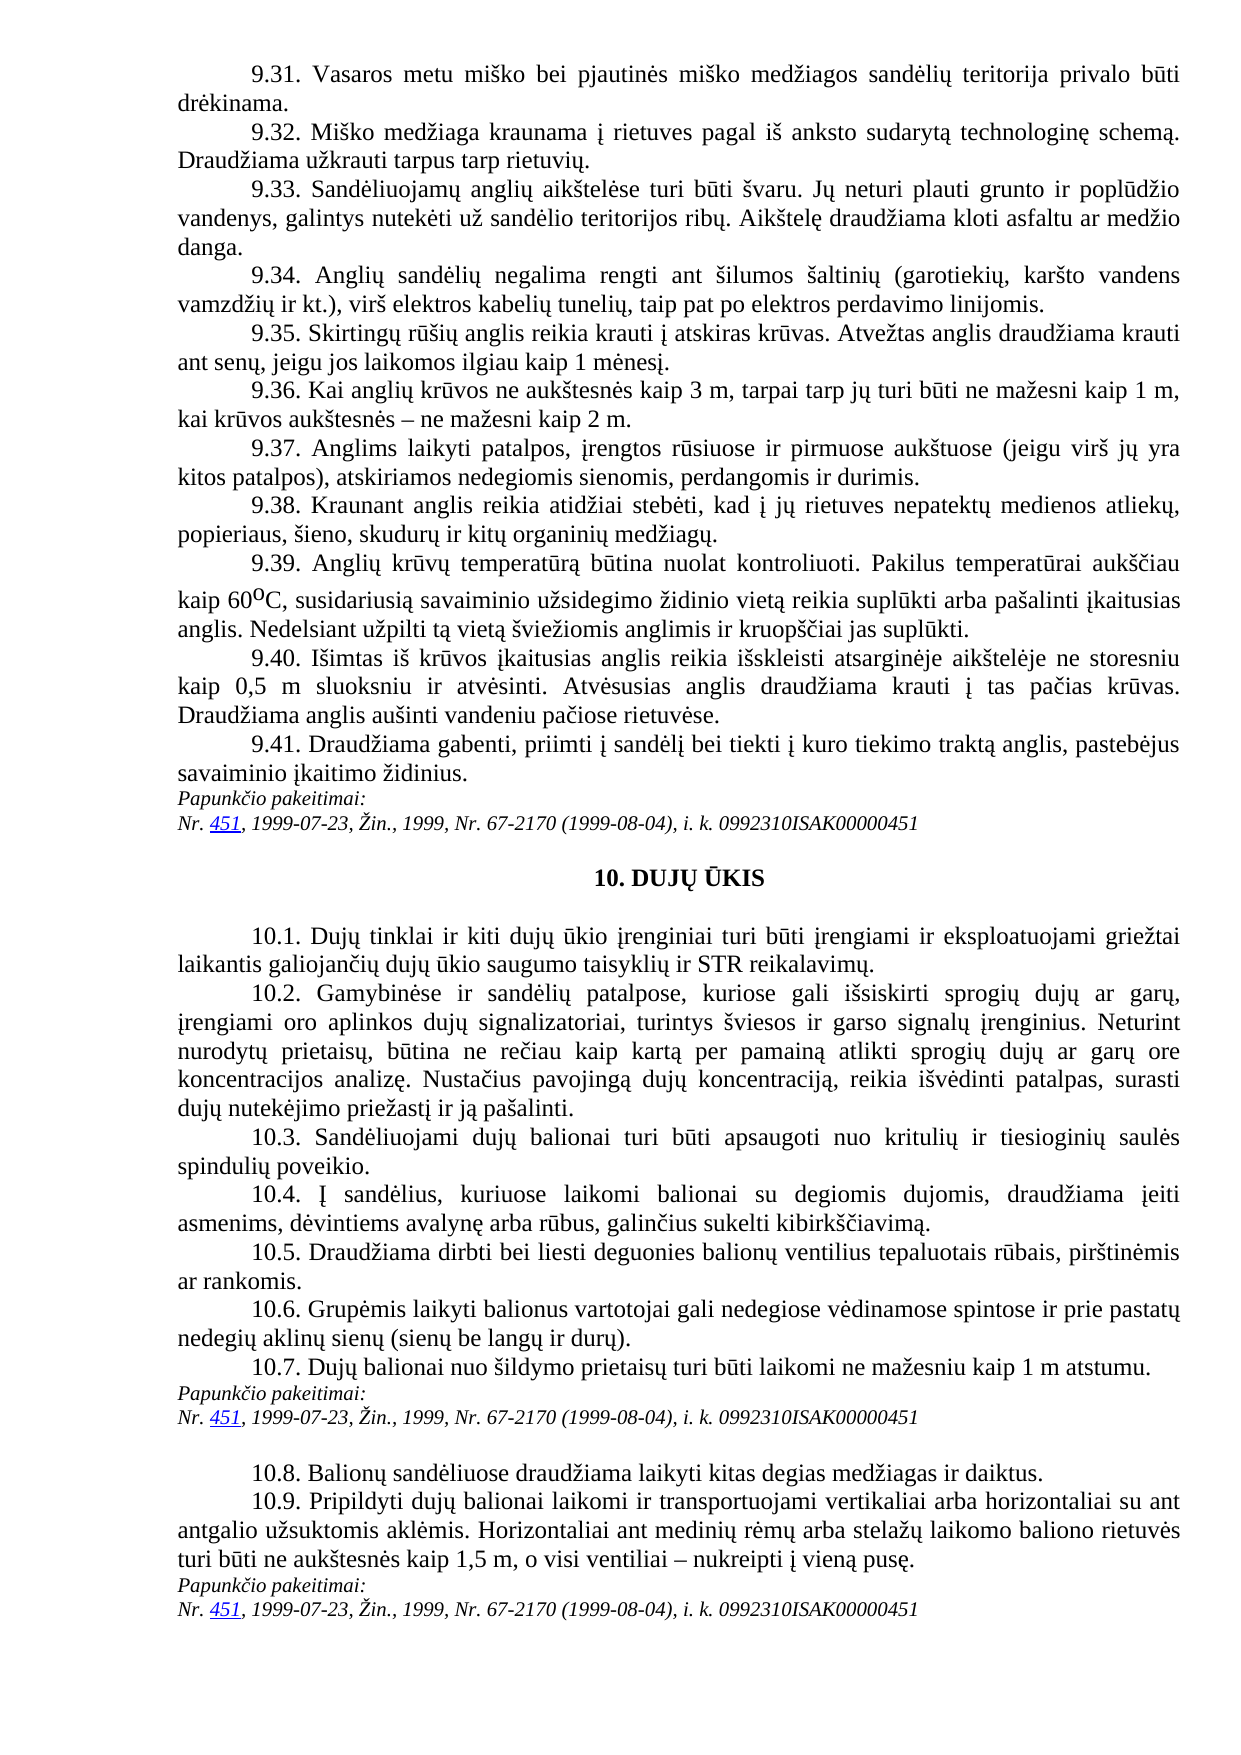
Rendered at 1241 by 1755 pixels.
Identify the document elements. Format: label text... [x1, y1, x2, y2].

text 9.40. Išimtas iš krūvos įkaitusias anglis reikia išskleisti atsarginėje aikštelėje ne storesniu kaip 0,5 m sluoksniu ir atvėsinti. Atvėsusias anglis draudžiama krauti į tas pačias krūvas. Draudžiama anglis aušinti vandeniu pačiose rietuvėse. [177, 643, 1181, 729]
text 9.32. Miško medžiaga kraunama į rietuves pagal iš anksto sudarytą technologinę schemą. Draudžiama užkrauti tarpus tarp rietuvių. [177, 117, 1181, 174]
text 9.39. Anglių krūvų temperatūrą būtina nuolat kontroliuoti. Pakilus temperatūrai aukščiau kaip 60oC, susidariusią savaiminio užsidegimo židinio vietą reikia suplūkti arba pašalinti įkaitusias anglis. Nedelsiant užpilti tą vietą šviežiomis anglimis ir kruopščiai jas suplūkti. [177, 548, 1181, 643]
text Nr. 451, 1999-07-23, Žin., 1999, Nr. 67-2170 (1999-08-04), i. k. 0992310ISAK00000451 [177, 1405, 1181, 1429]
text 10.5. Draudžiama dirbti bei liesti deguonies balionų ventilius tepaluotais rūbais, pirštinėmis ar rankomis. [177, 1237, 1181, 1294]
text 10.2. Gamybinėse ir sandėlių patalpose, kuriose gali išsiskirti sprogių dujų ar garų, įrengiami oro aplinkos dujų signalizatoriai, turintys šviesos ir garso signalų įrenginius. Neturint nurodytų prietaisų, būtina ne rečiau kaip kartą per pamainą atlikti sprogių dujų ar garų ore koncentracijos analizę. Nustačius pavojingą dujų koncentraciją, reikia išvėdinti patalpas, surasti dujų nutekėjimo priežastį ir ją pašalinti. [177, 978, 1181, 1122]
text 9.36. Kai anglių krūvos ne aukštesnės kaip 3 m, tarpai tarp jų turi būti ne mažesni kaip 1 m, kai krūvos aukštesnės – ne mažesni kaip 2 m. [177, 375, 1181, 433]
text 10.6. Grupėmis laikyti balionus vartotojai gali nedegiose vėdinamose spintose ir prie pastatų nedegių aklinų sienų (sienų be langų ir durų). [177, 1294, 1181, 1352]
text 10.7. Dujų balionai nuo šildymo prietaisų turi būti laikomi ne mažesniu kaip 1 m atstumu. [177, 1352, 1181, 1381]
text 10. DUJŲ ŪKIS [177, 863, 1181, 892]
text 9.38. Kraunant anglis reikia atidžiai stebėti, kad į jų rietuves nepatektų medienos atliekų, popieriaus, šieno, skudurų ir kitų organinių medžiagų. [177, 490, 1181, 548]
text 9.31. Vasaros metu miško bei pjautinės miško medžiagos sandėlių teritorija privalo būti drėkinama. [177, 59, 1181, 117]
text 10.8. Balionų sandėliuose draudžiama laikyti kitas degias medžiagas ir daiktus. [177, 1458, 1181, 1486]
text 9.41. Draudžiama gabenti, priimti į sandėlį bei tiekti į kuro tiekimo traktą anglis, pastebėjus savaiminio įkaitimo židinius. [177, 729, 1181, 786]
text 10.3. Sandėliuojami dujų balionai turi būti apsaugoti nuo kritulių ir tiesioginių saulės spindulių poveikio. [177, 1122, 1181, 1179]
text Nr. 451, 1999-07-23, Žin., 1999, Nr. 67-2170 (1999-08-04), i. k. 0992310ISAK00000451 [177, 810, 1181, 834]
text 9.34. Anglių sandėlių negalima rengti ant šilumos šaltinių (garotiekių, karšto vandens vamzdžių ir kt.), virš elektros kabelių tunelių, taip pat po elektros perdavimo linijomis. [177, 260, 1181, 318]
text 10.9. Pripildyti dujų balionai laikomi ir transportuojami vertikaliai arba horizontaliai su ant antgalio užsuktomis aklėmis. Horizontaliai ant medinių rėmų arba stelažų laikomo baliono rietuvės turi būti ne aukštesnės kaip 1,5 m, o visi ventiliai – nukreipti į vieną pusę. [177, 1486, 1181, 1573]
text Papunkčio pakeitimai: [177, 786, 1181, 810]
text Papunkčio pakeitimai: [177, 1573, 1181, 1597]
text 9.37. Anglims laikyti patalpos, įrengtos rūsiuose ir pirmuose aukštuose (jeigu virš jų yra kitos patalpos), atskiriamos nedegiomis sienomis, perdangomis ir durimis. [177, 433, 1181, 490]
text 9.33. Sandėliuojamų anglių aikštelėse turi būti švaru. Jų neturi plauti grunto ir poplūdžio vandenys, galintys nutekėti už sandėlio teritorijos ribų. Aikštelę draudžiama kloti asfaltu ar medžio danga. [177, 174, 1181, 260]
text 10.4. Į sandėlius, kuriuose laikomi balionai su degiomis dujomis, draudžiama įeiti asmenims, dėvintiems avalynę arba rūbus, galinčius sukelti kibirkščiavimą. [177, 1179, 1181, 1237]
text 10.1. Dujų tinklai ir kiti dujų ūkio įrenginiai turi būti įrengiami ir eksploatuojami griežtai laikantis galiojančių dujų ūkio saugumo taisyklių ir STR reikalavimų. [177, 921, 1181, 978]
text Papunkčio pakeitimai: [177, 1381, 1181, 1405]
text Nr. 451, 1999-07-23, Žin., 1999, Nr. 67-2170 (1999-08-04), i. k. 0992310ISAK00000451 [177, 1597, 1181, 1621]
text 9.35. Skirtingų rūšių anglis reikia krauti į atskiras krūvas. Atvežtas anglis draudžiama krauti ant senų, jeigu jos laikomos ilgiau kaip 1 mėnesį. [177, 318, 1181, 375]
